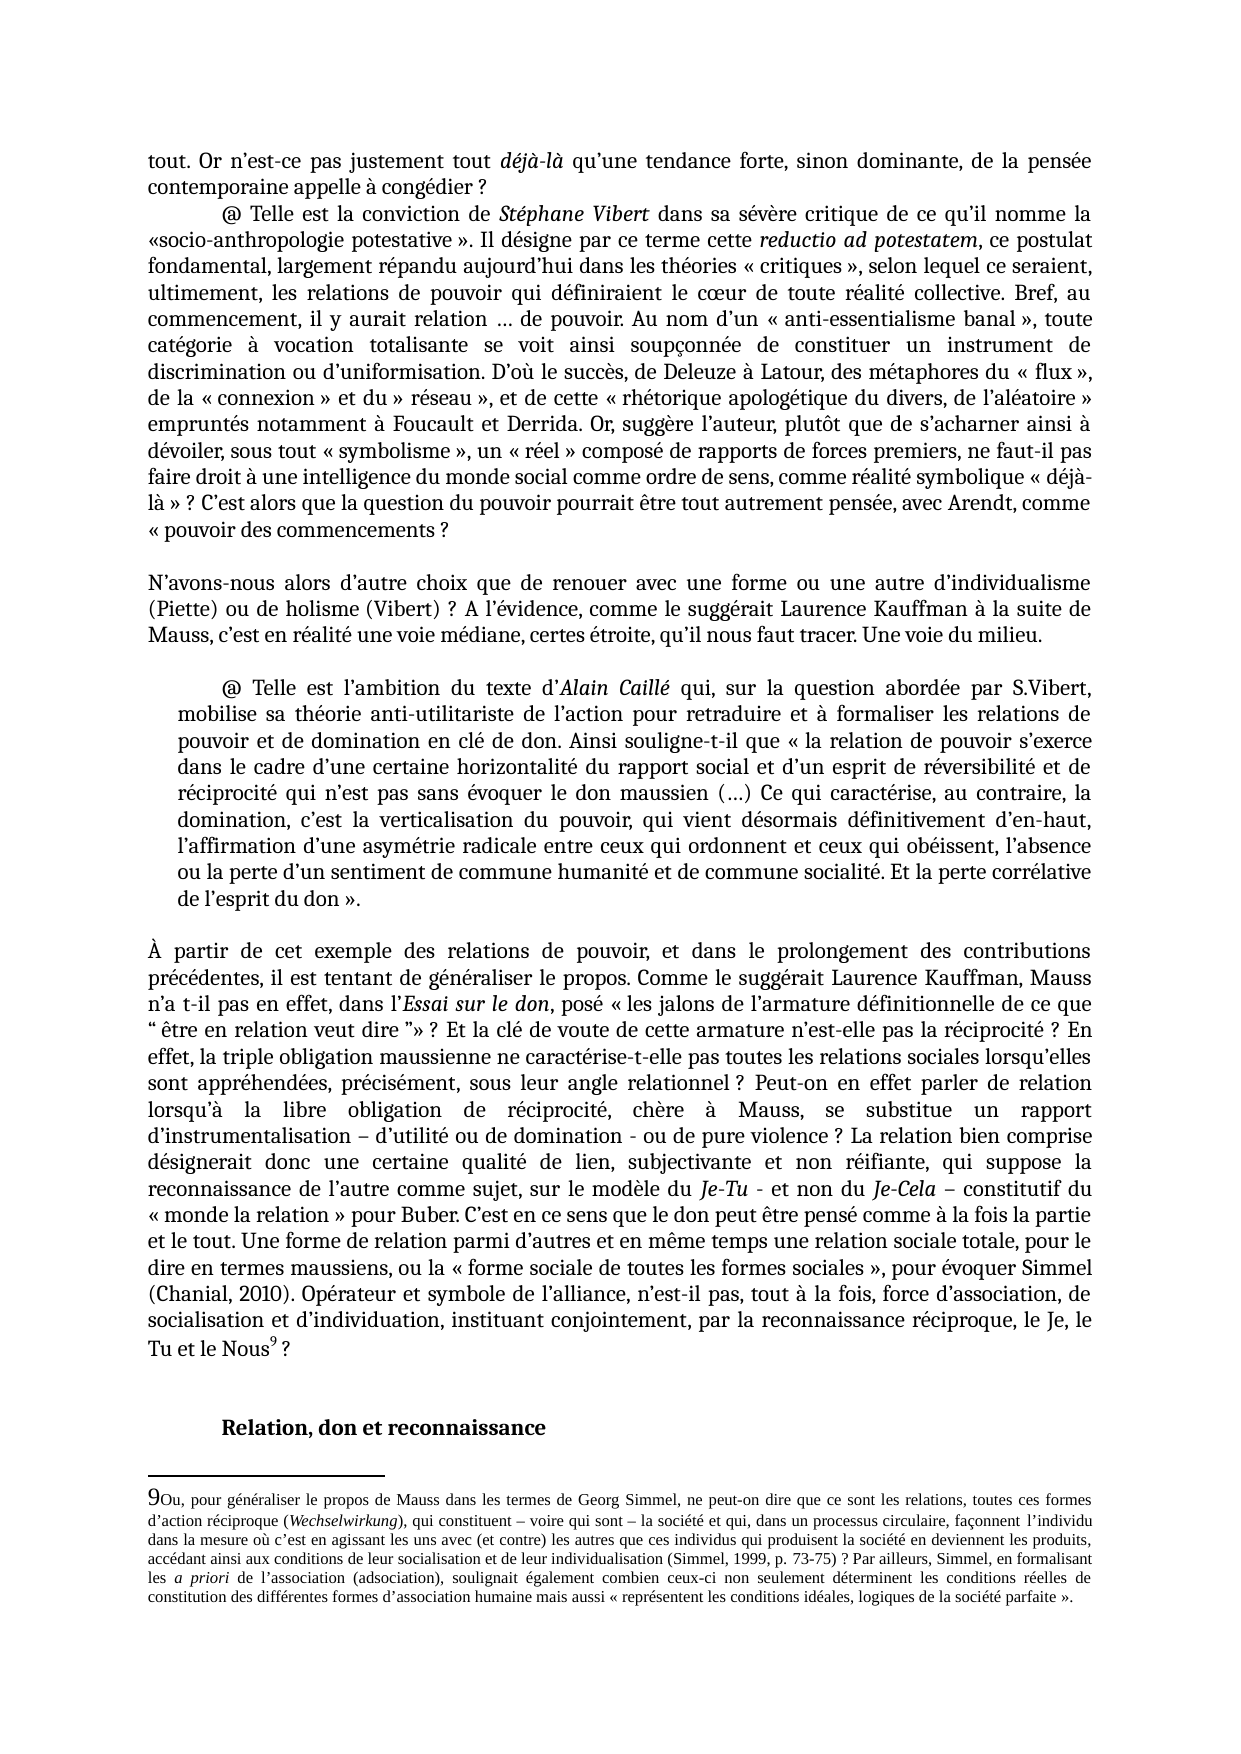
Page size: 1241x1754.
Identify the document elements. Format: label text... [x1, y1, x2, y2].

text @ Telle est la conviction de Stéphane Vibert dans sa sévère critique de ce qu’il nomme la «socio-anthropologie potestative ». Il désigne par ce terme cette reductio ad potestatem, ce postulat fondamental, largement répandu aujourd’hui dans les théories « critiques », selon lequel ce seraient, ultimement, les relations de pouvoir qui définiraient le cœur de toute réalité collective. Bref, au commencement, il y aurait relation … de pouvoir. Au nom d’un « anti-essentialisme banal », toute catégorie à vocation totalisante se voit ainsi soupçonnée de constituer un instrument de discrimination ou d’uniformisation. D’où le succès, de Deleuze à Latour, des métaphores du « flux », de la « connexion » et du » réseau », et de cette « rhétorique apologétique du divers, de l’aléatoire » empruntés notamment à Foucault et Derrida. Or, suggère l’auteur, plutôt que de s’acharner ainsi à dévoiler, sous tout « symbolisme », un « réel » composé de rapports de forces premiers, ne faut-il pas faire droit à une intelligence du monde social comme ordre de sens, comme réalité symbolique « déjà-là » ? C’est alors que la question du pouvoir pourrait être tout autrement pensée, avec Arendt, comme « pouvoir des commencements ? [148, 200, 1093, 543]
text N’avons-nous alors d’autre choix que de renouer avec une forme ou une autre d’individualisme (Piette) ou de holisme (Vibert) ? A l’évidence, comme le suggérait Laurence Kauffman à la suite de Mauss, c’est en réalité une voie médiane, certes étroite, qu’il nous faut tracer. Une voie du milieu. [148, 569, 1093, 648]
text À partir de cet exemple des relations de pouvoir, et dans le prolongement des contributions précédentes, il est tentant de généraliser le propos. Comme le suggérait Laurence Kauffman, Mauss n’a t-il pas en effet, dans l’Essai sur le don, posé « les jalons de l’armature définitionnelle de ce que “ être en relation veut dire ”» ? Et la clé de voute de cette armature n’est-elle pas la réciprocité ? En effet, la triple obligation maussienne ne caractérise-t-elle pas toutes les relations sociales lorsqu’elles sont appréhendées, précisément, sous leur angle relationnel ? Peut-on en effet parler de relation lorsqu’à la libre obligation de réciprocité, chère à Mauss, se substitue un rapport d’instrumentalisation – d’utilité ou de domination - ou de pure violence ? La relation bien comprise désignerait donc une certaine qualité de lien, subjectivante et non réifiante, qui suppose la reconnaissance de l’autre comme sujet, sur le modèle du Je-Tu - et non du Je-Cela – constitutif du « monde la relation » pour Buber. C’est en ce sens que le don peut être pensé comme à la fois la partie et le tout. Une forme de relation parmi d’autres et en même temps une relation sociale totale, pour le dire en termes maussiens, ou la « forme sociale de toutes les formes sociales », pour évoquer Simmel (Chanial, 2010). Opérateur et symbole de l’alliance, n’est-il pas, tout à la fois, force d’association, de socialisation et d’individuation, instituant conjointement, par la reconnaissance réciproque, le Je, le Tu et le Nous ? [148, 938, 1093, 1362]
text Relation, don et reconnaissance [148, 1415, 1093, 1441]
text tout. Or n’est-ce pas justement tout déjà-là qu’une tendance forte, sinon dominante, de la pensée contemporaine appelle à congédier ? [148, 148, 1093, 200]
text Ou, pour généraliser le propos de Mauss dans les termes de Georg Simmel, ne peut-on dire que ce sont les relations, toutes ces formes d’action réciproque (Wechselwirkung), qui constituent – voire qui sont – la société et qui, dans un processus circulaire, façonnent l’individu dans la mesure où c’est en agissant les uns avec (et contre) les autres que ces individus qui produisent la société en deviennent les produits, accédant ainsi aux conditions de leur socialisation et de leur individualisation (Simmel, 1999, p. 73-75) ? Par ailleurs, Simmel, en formalisant les a priori de l’association (adsociation), soulignait également combien ceux-ci non seulement déterminent les conditions réelles de constitution des différentes formes d’association humaine mais aussi « représentent les conditions idéales, logiques de la société parfaite ». [148, 1482, 1093, 1606]
text @ Telle est l’ambition du texte d’Alain Caillé qui, sur la question abordée par S.Vibert, mobilise sa théorie anti-utilitariste de l’action pour retraduire et à formaliser les relations de pouvoir et de domination en clé de don. Ainsi souligne-t-il que « la relation de pouvoir s’exerce dans le cadre d’une certaine horizontalité du rapport social et d’un esprit de réversibilité et de réciprocité qui n’est pas sans évoquer le don maussien (…) Ce qui caractérise, au contraire, la domination, c’est la verticalisation du pouvoir, qui vient désormais définitivement d’en-haut, l’affirmation d’une asymétrie radicale entre ceux qui ordonnent et ceux qui obéissent, l’absence ou la perte d’un sentiment de commune humanité et de commune socialité. Et la perte corrélative de l’esprit du don ». [177, 675, 1093, 912]
